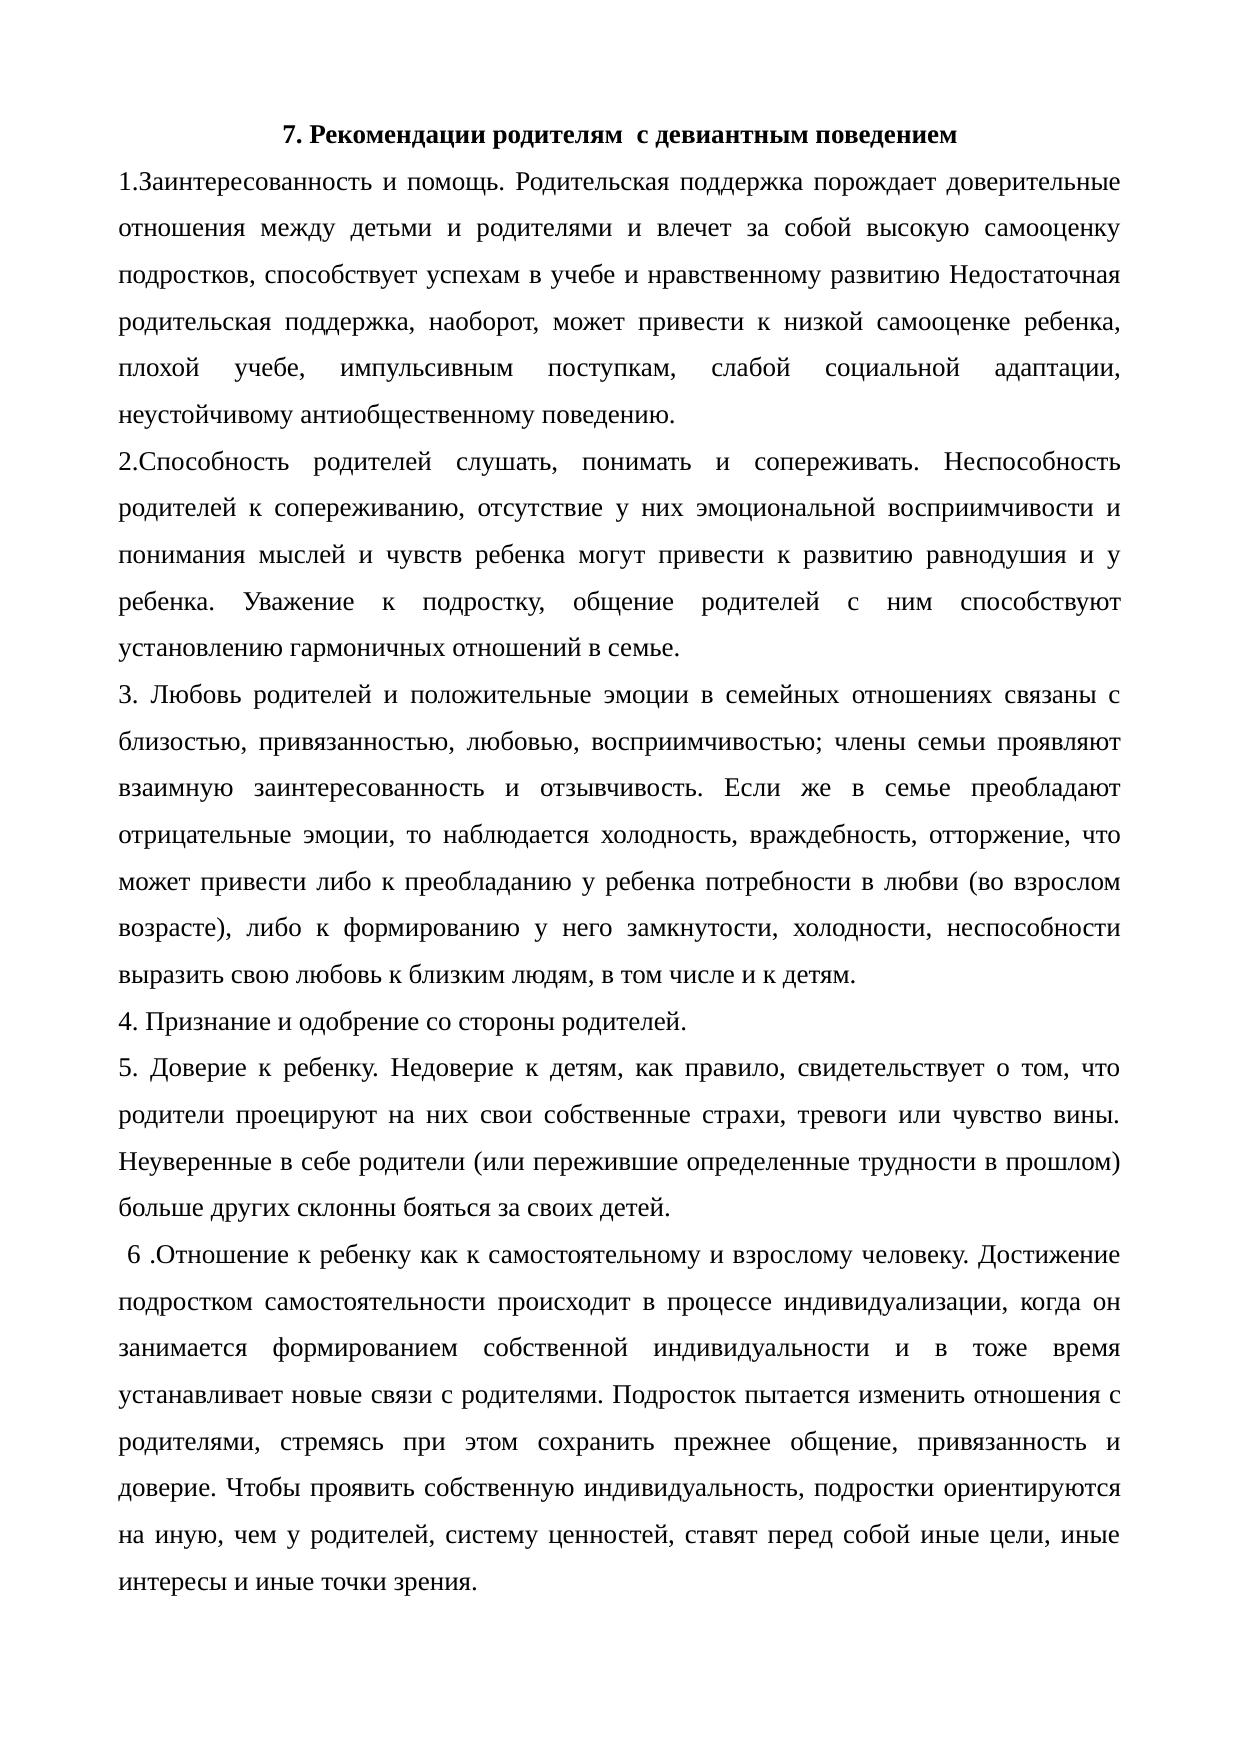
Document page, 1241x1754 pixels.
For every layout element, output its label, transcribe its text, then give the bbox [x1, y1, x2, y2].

text 7. Рекомендации родителям с девиантным поведением [118, 118, 1122, 149]
text 4. Признание и одобрение со стороны родителей. [118, 1005, 1122, 1036]
text 3. Любовь родителей и положительные эмоции в семейных отношениях связаны с близостью, привязанностью, любовью, восприимчивостью; члены семьи проявляют взаимную заинтересованность и отзывчивость. Если же в семье преобладают отрицательные эмоции, то наблюдается холодность, враждебность, отторжение, что может привести либо к преобладанию у ребенка потребности в любви (во взрослом возрасте), либо к формированию у него замкнутости, холодности, неспособности выразить свою любовь к близким людям, в том числе и к детям. [118, 678, 1122, 989]
text 2.Способность родителей слушать, понимать и сопереживать. Неспособность родителей к сопереживанию, отсутствие у них эмоциональной восприимчивости и понимания мыслей и чувств ребенка могут привести к развитию равнодушия и у ребенка. Уважение к подростку, общение родителей с ним способствуют установлению гармоничных отношений в семье. [118, 445, 1122, 663]
text 6 .Отношение к ребенку как к самостоятельному и взрослому человеку. Достижение подростком самостоятельности происходит в процессе индивидуализации, когда он занимается формированием собственной индивидуальности и в тоже время устанавливает новые связи с родителями. Подросток пытается изменить отношения с родителями, стремясь при этом сохранить прежнее общение, привязанность и доверие. Чтобы проявить собственную индивидуальность, подростки ориентируются на иную, чем у родителей, систему ценностей, ставят перед собой иные цели, иные интересы и иные точки зрения. [118, 1238, 1122, 1596]
text 5. Доверие к ребенку. Недоверие к детям, как правило, свидетельствует о том, что родители проецируют на них свои собственные страхи, тревоги или чувство вины. Неуверенные в себе родители (или пережившие определенные трудности в прошлом) больше других склонны бояться за своих детей. [118, 1051, 1122, 1223]
text 1.Заинтересованность и помощь. Родительская поддержка порождает доверительные отношения между детьми и родителями и влечет за собой высокую самооценку подростков, способствует успехам в учебе и нравственному развитию Недостаточная родительская поддержка, наоборот, может привести к низкой самооценке ребенка, плохой учебе, импульсивным поступкам, слабой социальной адаптации, неустойчивому антиобщественному поведению. [118, 165, 1122, 429]
